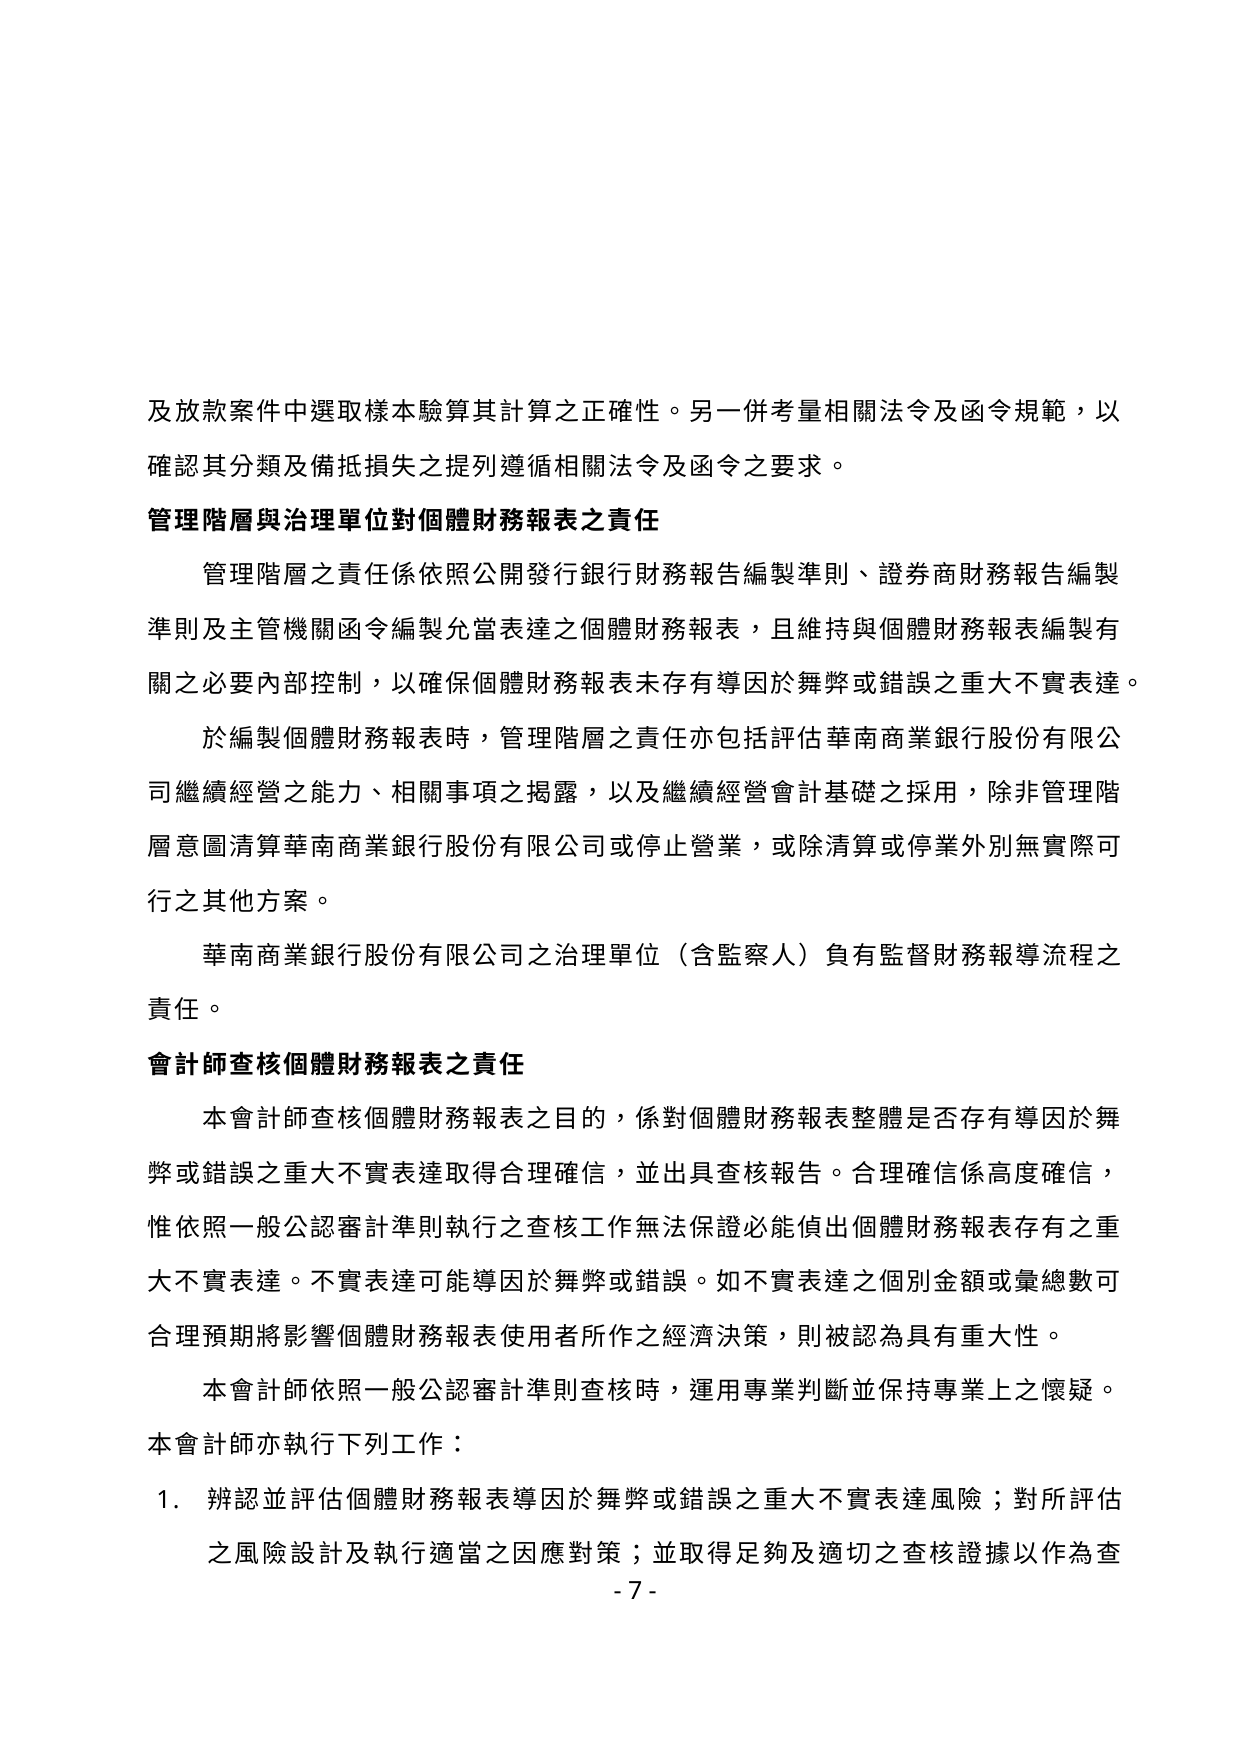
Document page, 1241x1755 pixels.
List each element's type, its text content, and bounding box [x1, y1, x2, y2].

text 於編製個體財務報表時，管理階層之責任亦包括評估華南商業銀行股份有限公司繼續經營之能力、相關事項之揭露，以及繼續經營會計基礎之採用，除非管理階層意圖清算華南商業銀行股份有限公司或停止營業，或除清算或停業外別無實際可行之其他方案。 [148, 718, 1122, 917]
text 華南商業銀行股份有限公司之治理單位（含監察人）負有監督財務報導流程之責任。 [148, 936, 1122, 1026]
text 本會計師查核個體財務報表之目的，係對個體財務報表整體是否存有導因於舞弊或錯誤之重大不實表達取得合理確信，並出具查核報告。合理確信係高度確信，惟依照一般公認審計準則執行之查核工作無法保證必能偵出個體財務報表存有之重大不實表達。不實表達可能導因於舞弊或錯誤。如不實表達之個別金額或彙總數可合理預期將影響個體財務報表使用者所作之經濟決策，則被認為具有重大性。 [148, 1099, 1122, 1352]
text 管理階層之責任係依照公開發行銀行財務報告編製準則、證券商財務報告編製準則及主管機關函令編製允當表達之個體財務報表，且維持與個體財務報表編製有關之必要內部控制，以確保個體財務報表未存有導因於舞弊或錯誤之重大不實表達。 [148, 555, 1122, 700]
text 會計師查核個體財務報表之責任 [148, 1044, 1122, 1081]
text 及放款案件中選取樣本驗算其計算之正確性。另一併考量相關法令及函令規範，以確認其分類及備抵損失之提列遵循相關法令及函令之要求。 [148, 392, 1122, 482]
text 本會計師依照一般公認審計準則查核時，運用專業判斷並保持專業上之懷疑。本會計師亦執行下列工作： [148, 1371, 1122, 1461]
text 管理階層與治理單位對個體財務報表之責任 [148, 501, 1122, 537]
text 1. 辨認並評估個體財務報表導因於舞弊或錯誤之重大不實表達風險；對所評估之風險設計及執行適當之因應對策；並取得足夠及適切之查核證據以作為查 [148, 1479, 1122, 1570]
